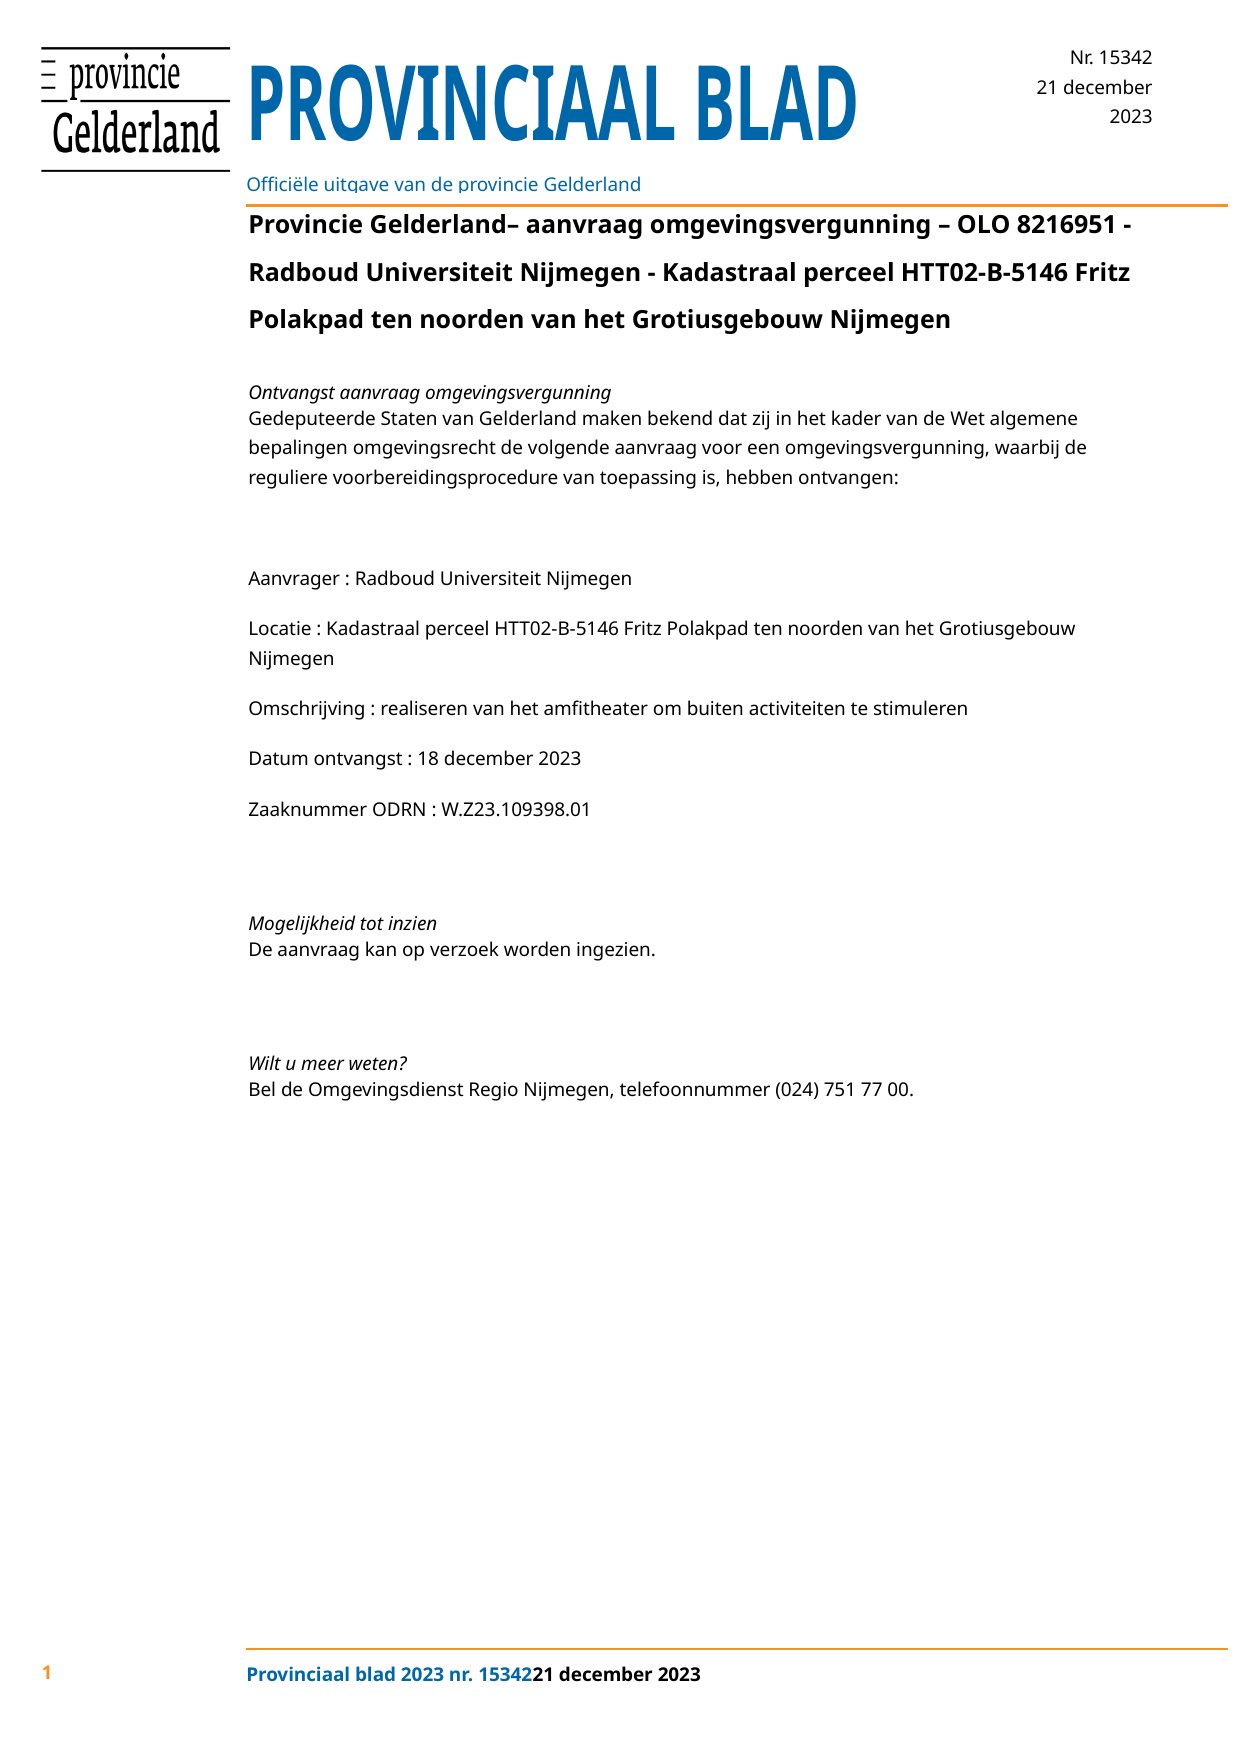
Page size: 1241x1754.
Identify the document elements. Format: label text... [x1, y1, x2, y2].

text Gedeputeerde Staten van Gelderland maken bekend dat zij in het kader van de Wet algemene bepalingen omgevingsrecht de volgende aanvraag voor een omgevingsvergunning, waarbij de reguliere voorbereidingsprocedure van toepassing is, hebben ontvangen: [248, 405, 1152, 490]
text De aanvraag kan op verzoek worden ingezien. [248, 936, 1152, 962]
text Ontvangst aanvraag omgevingsvergunning [248, 379, 1152, 405]
picture [41, 47, 231, 172]
text Zaaknummer ODRN : W.Z23.109398.01 [248, 796, 1152, 822]
text Datum ontvangst : 18 december 2023 [248, 746, 1152, 771]
text Omschrijving : realiseren van het amfitheater om buiten activiteiten te stimuleren [248, 695, 1152, 721]
text Mogelijkheid tot inzien [248, 910, 1152, 936]
text Aanvrager : Radboud Universiteit Nijmegen [248, 565, 1152, 591]
text Provincie Gelderland– aanvraag omgevingsvergunning – OLO 8216951 - Radboud Universiteit Nijmegen - Kadastraal perceel HTT02-B-5146 Fritz Polakpad ten noorden van het Grotiusgebouw Nijmegen [248, 207, 1152, 336]
text Wilt u meer weten? [248, 1051, 1152, 1076]
text Bel de Omgevingsdienst Regio Nijmegen, telefoonnummer (024) 751 77 00. [248, 1076, 1152, 1102]
text Locatie : Kadastraal perceel HTT02-B-5146 Fritz Polakpad ten noorden van het Grotiusgebouw Nijmegen [248, 615, 1152, 671]
